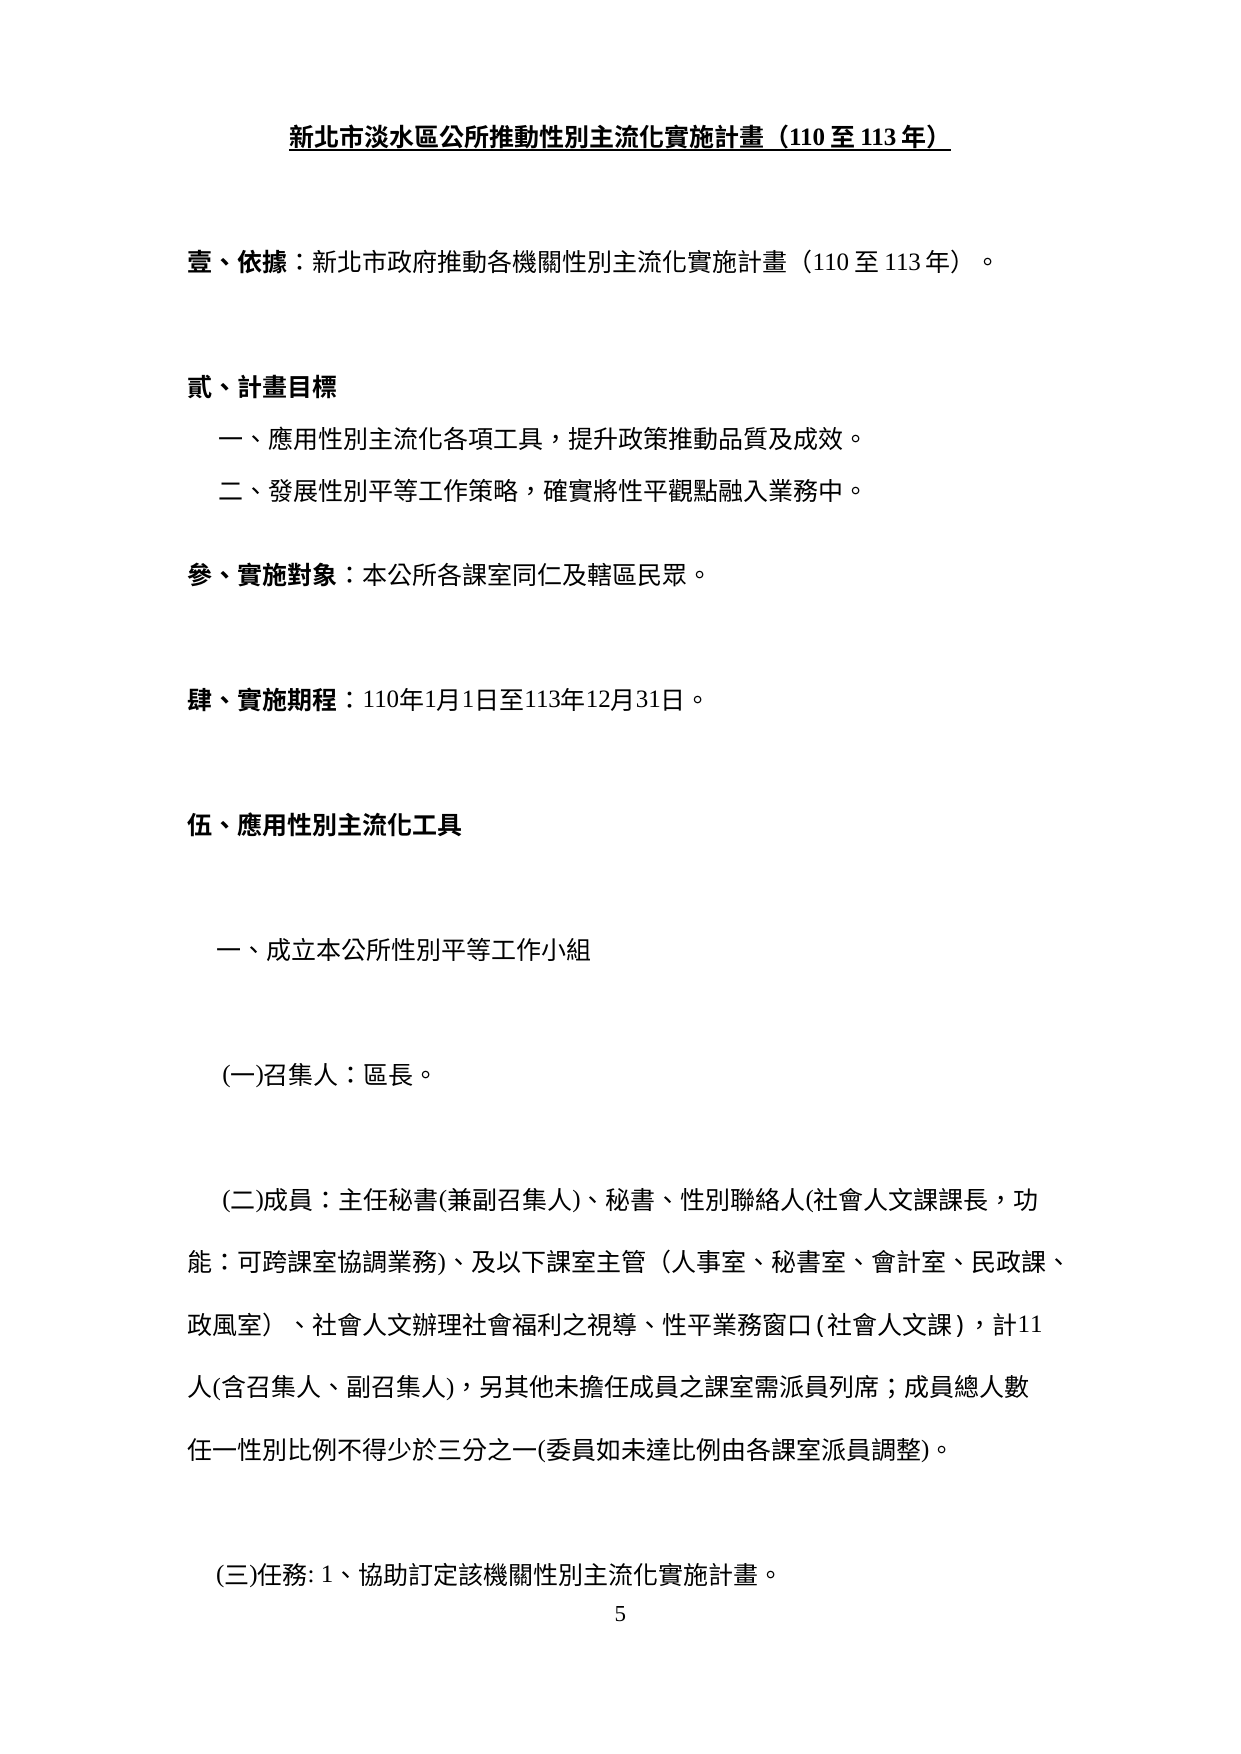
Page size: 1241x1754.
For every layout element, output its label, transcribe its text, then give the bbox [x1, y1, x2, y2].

text 參、實施對象：本公所各課室同仁及轄區民眾。 [187, 532, 1053, 594]
text (二)成員：主任秘書(兼副召集人)、秘書、性別聯絡人(社會人文課課長，功能：可跨課室協調業務)、及以下課室主管（人事室、秘書室、會計室、民政課、政風室）、社會人文辦理社會福利之視導、性平業務窗口(社會人文課)，計11人(含召集人、副召集人)，另其他未擔任成員之課室需派員列席；成員總人數任一性別比例不得少於三分之一(委員如未達比例由各課室派員調整)。 [187, 1157, 1053, 1469]
text 一、成立本公所性別平等工作小組 [187, 907, 1053, 969]
text (一)召集人：區長。 [187, 1032, 1053, 1094]
text 壹、依據：新北市政府推動各機關性別主流化實施計畫（110至113年）。 [187, 219, 1053, 282]
text 肆、實施期程：110年1月1日至113年12月31日。 [187, 657, 1053, 719]
text 一、應用性別主流化各項工具，提升政策推動品質及成效。 [218, 407, 1053, 459]
text (三)任務: 1、協助訂定該機關性別主流化實施計畫。 [187, 1532, 1053, 1594]
text 伍、應用性別主流化工具 [187, 782, 1053, 844]
text 新北市淡水區公所推動性別主流化實施計畫（110至113年） [187, 94, 1053, 157]
text 貳、計畫目標 [187, 344, 1053, 407]
text 二、發展性別平等工作策略，確實將性平觀點融入業務中。 [218, 459, 1053, 511]
